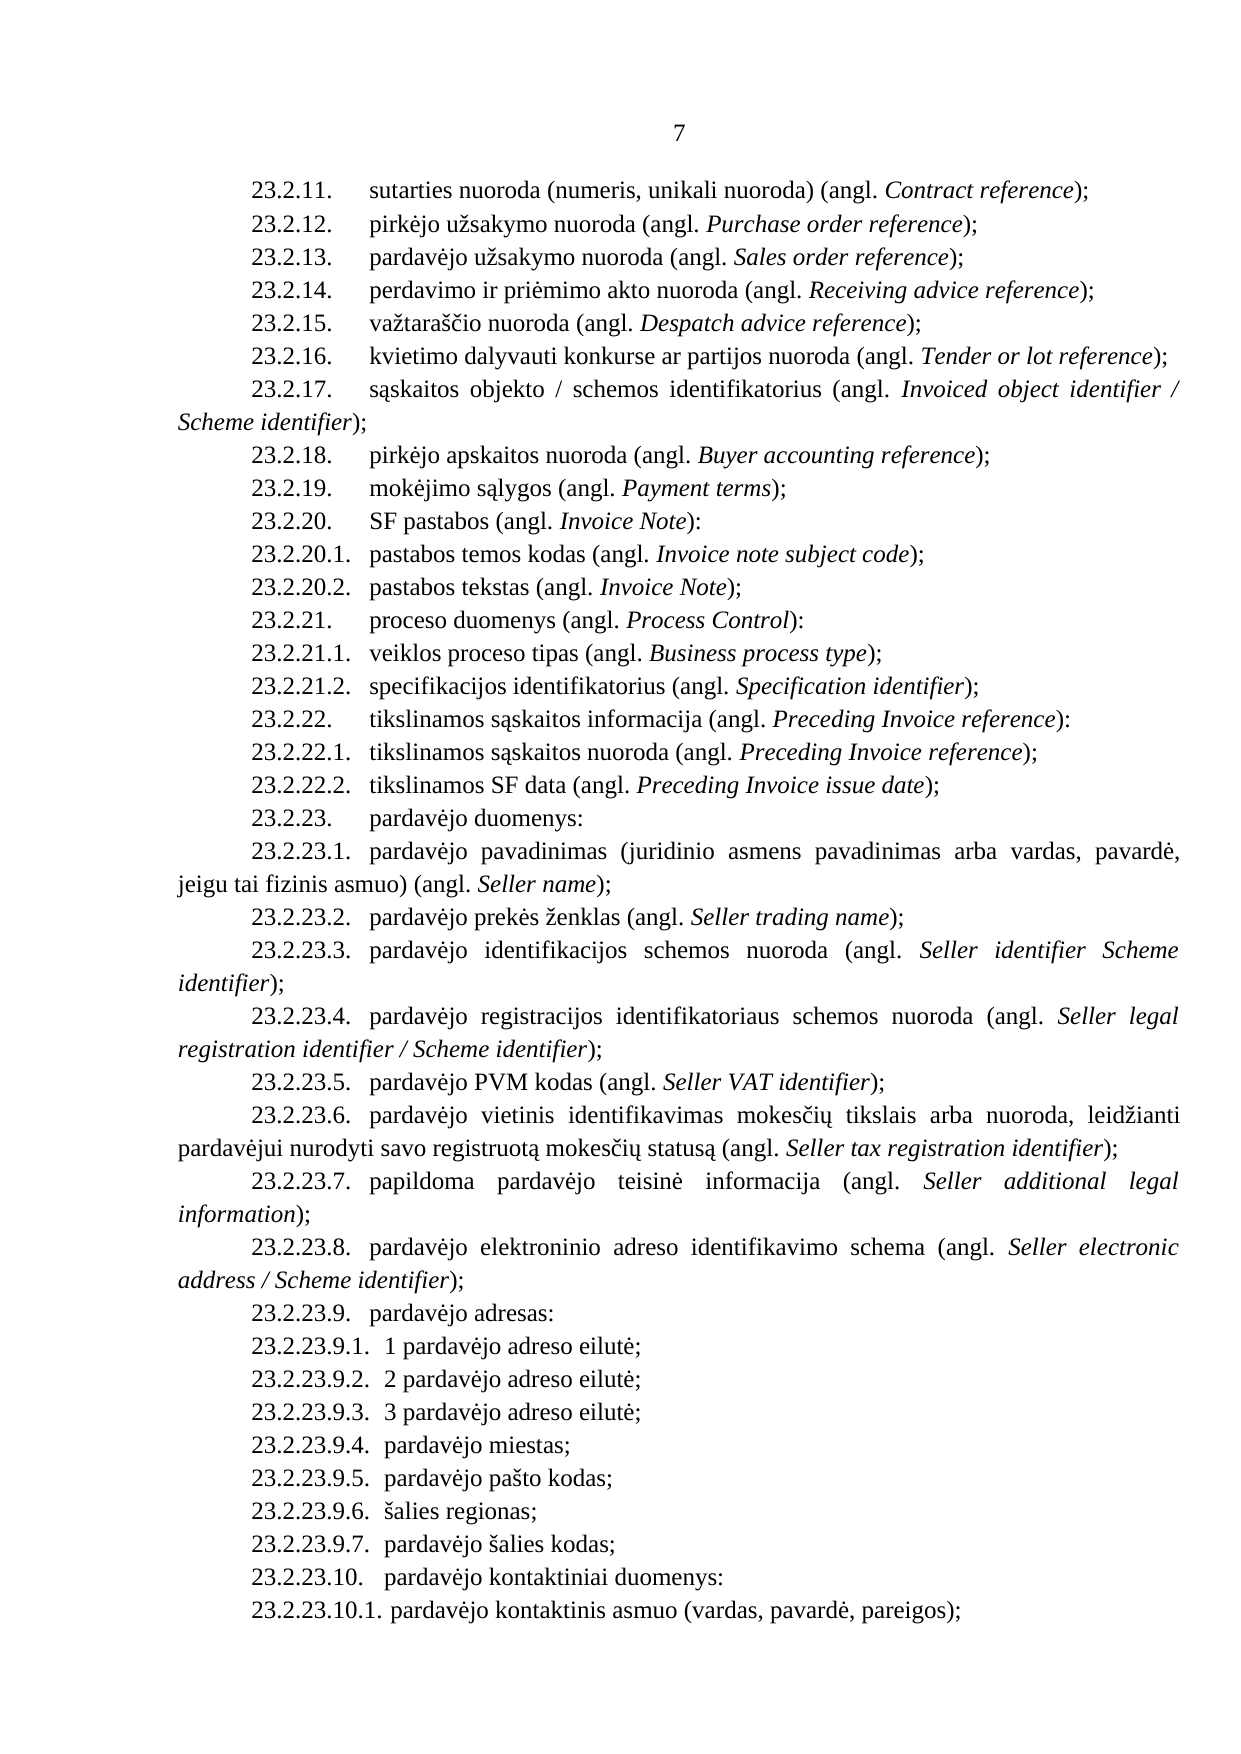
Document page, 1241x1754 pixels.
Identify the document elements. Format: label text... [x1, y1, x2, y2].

text 23.2.22.1. tikslinamos sąskaitos nuoroda (angl. Preceding Invoice reference); [178, 737, 1181, 766]
text 23.2.23.9.5. pardavėjo pašto kodas; [178, 1463, 1181, 1492]
text 23.2.21.1. veiklos proceso tipas (angl. Business process type); [178, 638, 1181, 667]
text 23.2.23.8. pardavėjo elektroninio adreso identifikavimo schema (angl. Seller electronic address / Scheme identifier); [178, 1232, 1181, 1294]
text 23.2.23.9.3. 3 pardavėjo adreso eilutė; [178, 1397, 1181, 1426]
text 23.2.12. pirkėjo užsakymo nuoroda (angl. Purchase order reference); [178, 209, 1181, 237]
text 23.2.23. pardavėjo duomenys: [178, 803, 1181, 832]
text 23.2.14. perdavimo ir priėmimo akto nuoroda (angl. Receiving advice reference); [178, 275, 1181, 303]
text 23.2.15. važtaraščio nuoroda (angl. Despatch advice reference); [178, 308, 1181, 336]
text 23.2.13. pardavėjo užsakymo nuoroda (angl. Sales order reference); [178, 242, 1181, 270]
text 23.2.19. mokėjimo sąlygos (angl. Payment terms); [178, 473, 1181, 502]
text 23.2.23.9. pardavėjo adresas: [178, 1298, 1181, 1327]
text 23.2.23.3. pardavėjo identifikacijos schemos nuoroda (angl. Seller identifier Scheme identifier); [178, 935, 1181, 997]
text 23.2.23.6. pardavėjo vietinis identifikavimas mokesčių tikslais arba nuoroda, leidžianti pardavėjui nurodyti savo registruotą mokesčių statusą (angl. Seller tax registration identifier); [178, 1100, 1181, 1162]
text 23.2.23.9.2. 2 pardavėjo adreso eilutė; [178, 1364, 1181, 1393]
text 23.2.18. pirkėjo apskaitos nuoroda (angl. Buyer accounting reference); [178, 440, 1181, 468]
text 23.2.20. SF pastabos (angl. Invoice Note): [178, 506, 1181, 534]
text 23.2.21. proceso duomenys (angl. Process Control): [178, 605, 1181, 634]
text 23.2.21.2. specifikacijos identifikatorius (angl. Specification identifier); [178, 671, 1181, 700]
text 23.2.23.10. pardavėjo kontaktiniai duomenys: [178, 1562, 1181, 1591]
text 23.2.22. tikslinamos sąskaitos informacija (angl. Preceding Invoice reference): [178, 704, 1181, 733]
text 23.2.23.5. pardavėjo PVM kodas (angl. Seller VAT identifier); [178, 1067, 1181, 1096]
text 23.2.20.2. pastabos tekstas (angl. Invoice Note); [178, 572, 1181, 601]
text 23.2.23.2. pardavėjo prekės ženklas (angl. Seller trading name); [178, 902, 1181, 931]
text 23.2.23.10.1. pardavėjo kontaktinis asmuo (vardas, pavardė, pareigos); [178, 1596, 1181, 1624]
text 23.2.16. kvietimo dalyvauti konkurse ar partijos nuoroda (angl. Tender or lot reference); [178, 341, 1181, 369]
text 23.2.20.1. pastabos temos kodas (angl. Invoice note subject code); [178, 539, 1181, 568]
text 23.2.23.9.1. 1 pardavėjo adreso eilutė; [178, 1331, 1181, 1360]
text 23.2.23.9.6. šalies regionas; [178, 1496, 1181, 1525]
text 23.2.23.1. pardavėjo pavadinimas (juridinio asmens pavadinimas arba vardas, pavardė, jeigu tai fizinis asmuo) (angl. Seller name); [178, 836, 1181, 898]
text 23.2.17. sąskaitos objekto / schemos identifikatorius (angl. Invoiced object identifier / Scheme identifier); [178, 374, 1181, 436]
text 23.2.11. sutarties nuoroda (numeris, unikali nuoroda) (angl. Contract reference); [178, 176, 1181, 204]
text 23.2.23.9.7. pardavėjo šalies kodas; [178, 1529, 1181, 1558]
text 23.2.23.7. papildoma pardavėjo teisinė informacija (angl. Seller additional legal information); [178, 1166, 1181, 1228]
text 23.2.23.4. pardavėjo registracijos identifikatoriaus schemos nuoroda (angl. Seller legal registration identifier / Scheme identifier); [178, 1001, 1181, 1063]
text 23.2.23.9.4. pardavėjo miestas; [178, 1430, 1181, 1459]
text 23.2.22.2. tikslinamos SF data (angl. Preceding Invoice issue date); [178, 770, 1181, 799]
